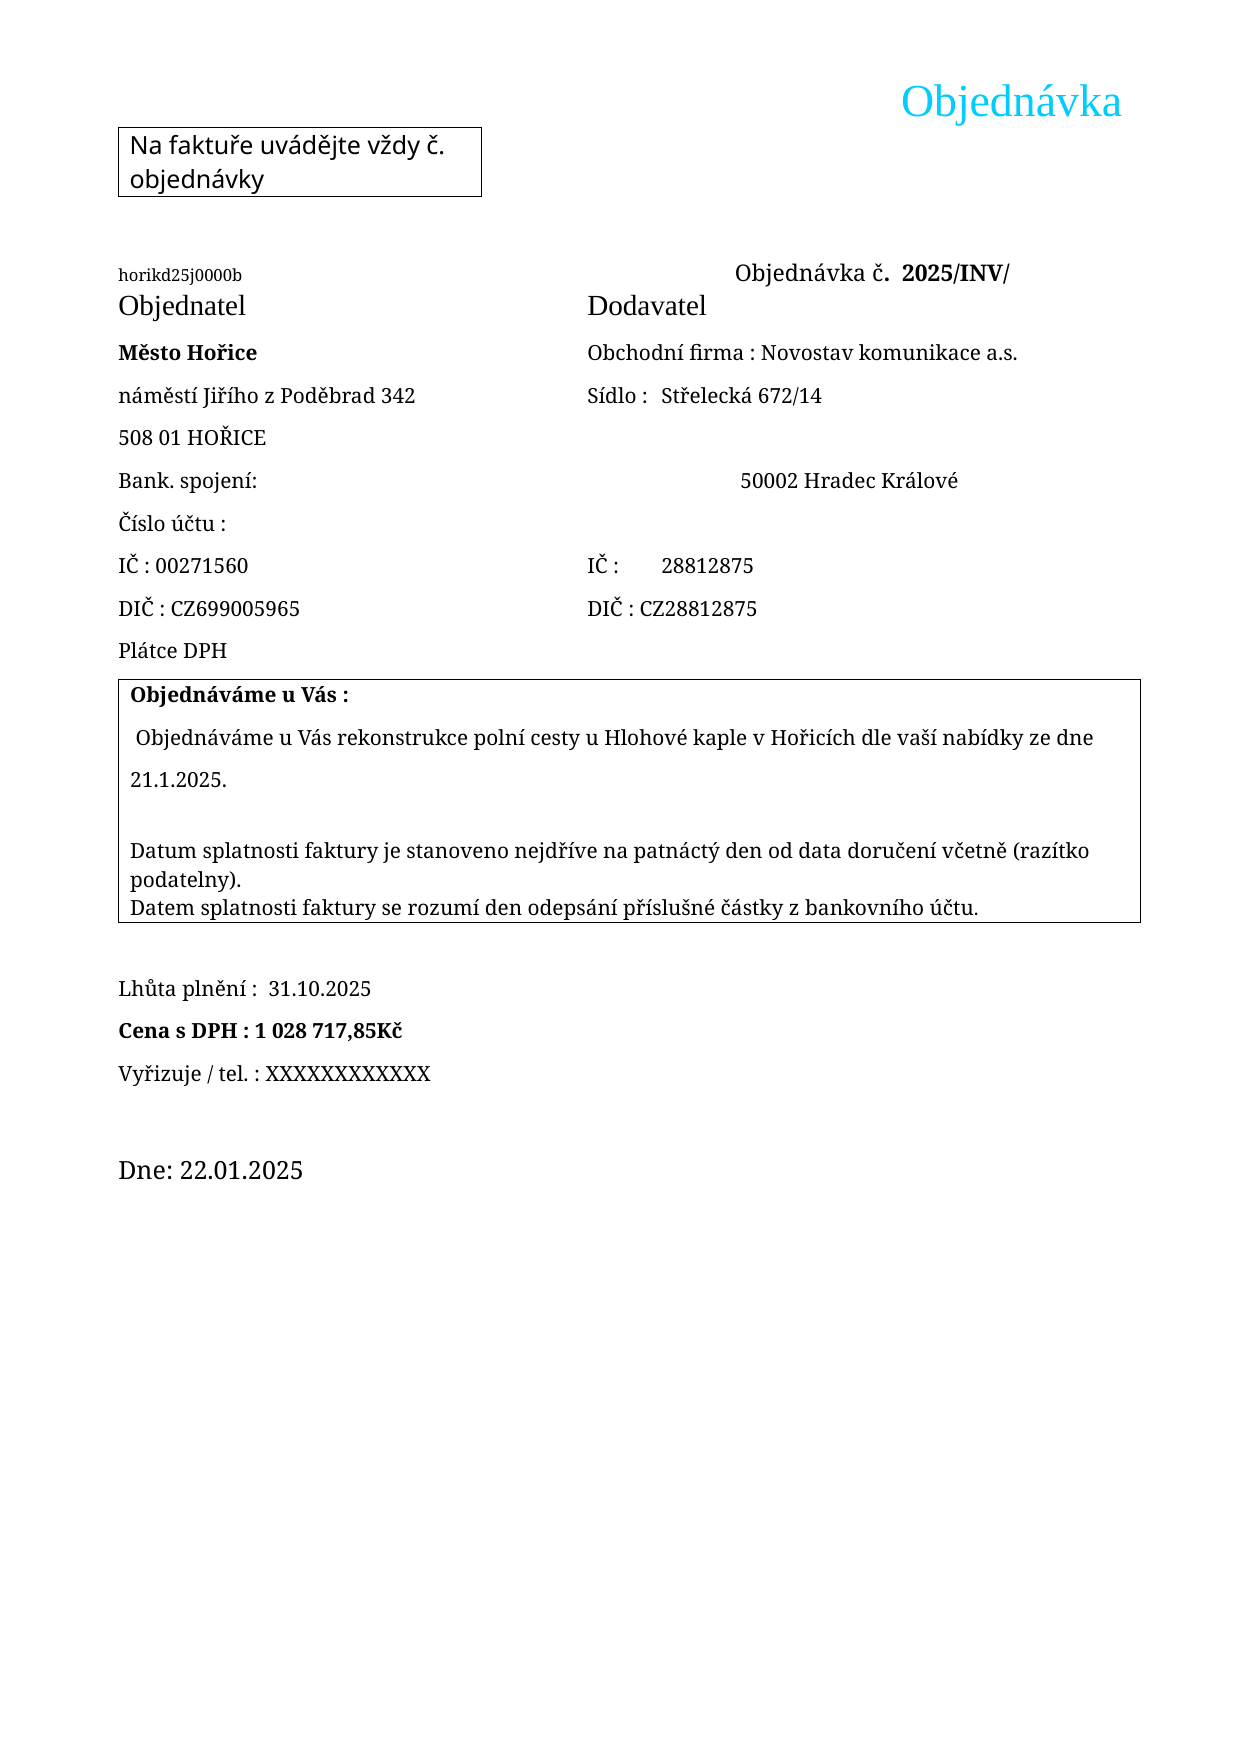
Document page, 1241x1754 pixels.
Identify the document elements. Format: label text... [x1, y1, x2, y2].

table_cell [118, 1309, 1161, 1352]
text IČ : 00271560 IČ : 28812875 [118, 551, 1122, 580]
table_header Na faktuře uvádějte vždy č. objednávky [119, 128, 481, 196]
table_header [118, 1204, 1127, 1256]
table_header Objednáváme u Vás : Objednáváme u Vás rekonstrukce polní cesty u Hlohové kaple v Hořicích dle vaší nabídky ze dne 21.1.2025. Datum splatnosti faktury je stanoveno nejdříve na patnáctý den od data doručení včetně (razítko podatelny). Datem splatnosti faktury se rozumí den odepsání příslušné částky z bankovního účtu. [119, 680, 1140, 922]
text Lhůta plnění : 31.10.2025 [118, 974, 1122, 1002]
text Dne: 22.01.2025 [118, 1153, 1122, 1187]
text Bank. spojení: 50002 Hradec Králové [118, 466, 1122, 494]
table_cell [1127, 1256, 1161, 1308]
text 508 01 HOŘICE [118, 423, 1122, 452]
text DIČ : CZ699005965 DIČ : CZ28812875 [118, 594, 1122, 622]
text Město Hořice Obchodní firma : Novostav komunikace a.s. [118, 338, 1122, 367]
text Vyřizuje / tel. : XXXXXXXXXXXX [118, 1059, 1122, 1087]
table_cell [118, 1256, 1127, 1308]
text Číslo účtu : [118, 509, 1122, 537]
text horikd25j0000b Objednávka č. 2025/INV/ [118, 257, 1122, 288]
text Objednatel Dodavatel [118, 288, 1122, 322]
text Plátce DPH [118, 637, 1122, 665]
text náměstí Jiřího z Poděbrad 342 Sídlo : Střelecká 672/14 [118, 381, 1122, 409]
text Cena s DPH : 1 028 717,85Kč [118, 1016, 1122, 1045]
table_header [1127, 1204, 1161, 1256]
